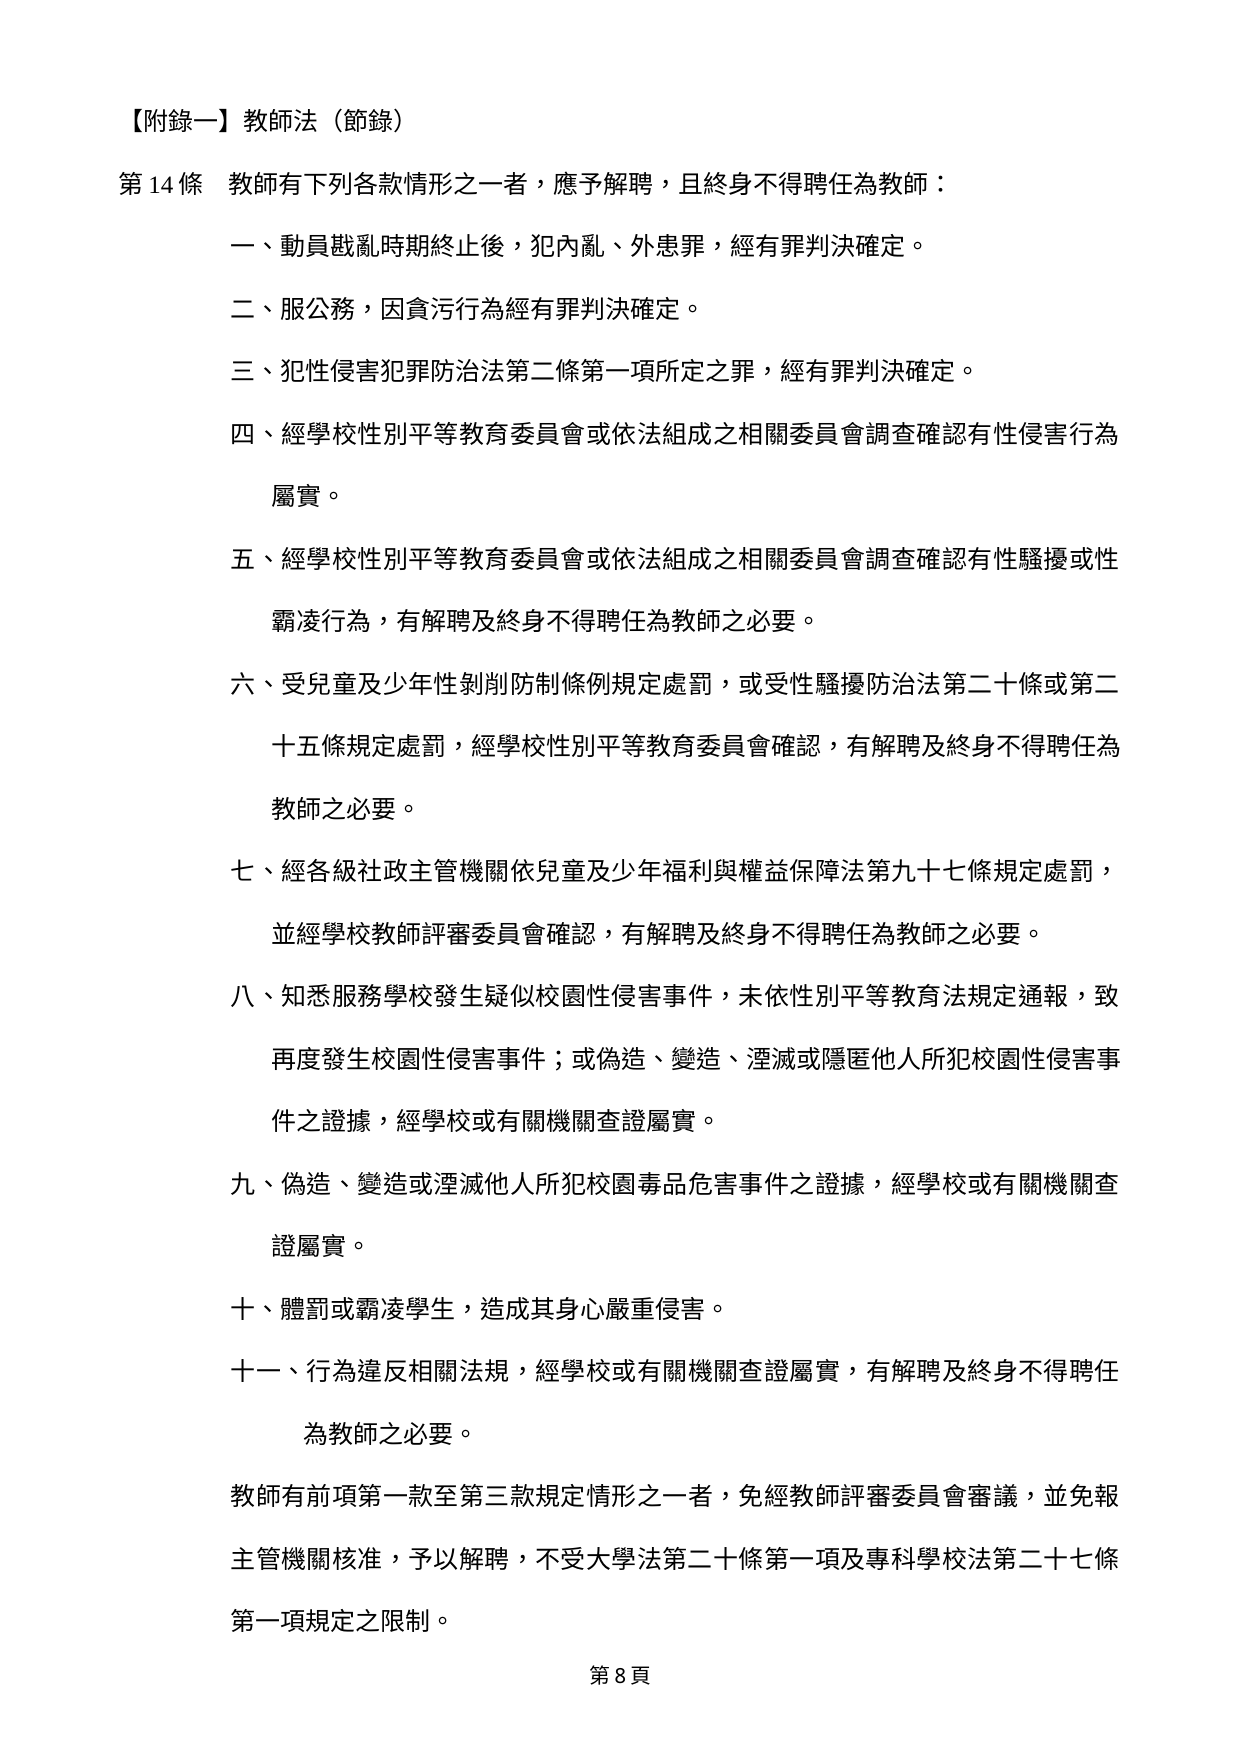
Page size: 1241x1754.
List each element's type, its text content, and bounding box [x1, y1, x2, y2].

text 第14條 教師有下列各款情形之一者，應予解聘，且終身不得聘任為教師： [118, 141, 1122, 203]
text 六、受兒童及少年性剝削防制條例規定處罰，或受性騷擾防治法第二十條或第二十五條規定處罰，經學校性別平等教育委員會確認，有解聘及終身不得聘任為教師之必要。 [230, 641, 1122, 828]
text 七、經各級社政主管機關依兒童及少年福利與權益保障法第九十七條規定處罰，並經學校教師評審委員會確認，有解聘及終身不得聘任為教師之必要。 [230, 828, 1122, 953]
text 九、偽造、變造或湮滅他人所犯校園毒品危害事件之證據，經學校或有關機關查證屬實。 [230, 1141, 1122, 1266]
text 二、服公務，因貪污行為經有罪判決確定。 [230, 266, 1122, 328]
text 四、經學校性別平等教育委員會或依法組成之相關委員會調查確認有性侵害行為屬實。 [230, 391, 1122, 516]
text 十一、行為違反相關法規，經學校或有關機關查證屬實，有解聘及終身不得聘任為教師之必要。 [230, 1328, 1122, 1453]
text 八、知悉服務學校發生疑似校園性侵害事件，未依性別平等教育法規定通報，致再度發生校園性侵害事件；或偽造、變造、湮滅或隱匿他人所犯校園性侵害事件之證據，經學校或有關機關查證屬實。 [230, 953, 1122, 1141]
text 三、犯性侵害犯罪防治法第二條第一項所定之罪，經有罪判決確定。 [230, 328, 1122, 391]
text 五、經學校性別平等教育委員會或依法組成之相關委員會調查確認有性騷擾或性霸凌行為，有解聘及終身不得聘任為教師之必要。 [230, 516, 1122, 641]
text 十、體罰或霸凌學生，造成其身心嚴重侵害。 [230, 1266, 1122, 1328]
text 【附錄一】教師法（節錄） [118, 78, 1122, 141]
text 教師有前項第一款至第三款規定情形之一者，免經教師評審委員會審議，並免報主管機關核准，予以解聘，不受大學法第二十條第一項及專科學校法第二十七條第一項規定之限制。 [230, 1453, 1122, 1641]
text 一、動員戡亂時期終止後，犯內亂、外患罪，經有罪判決確定。 [230, 203, 1122, 266]
